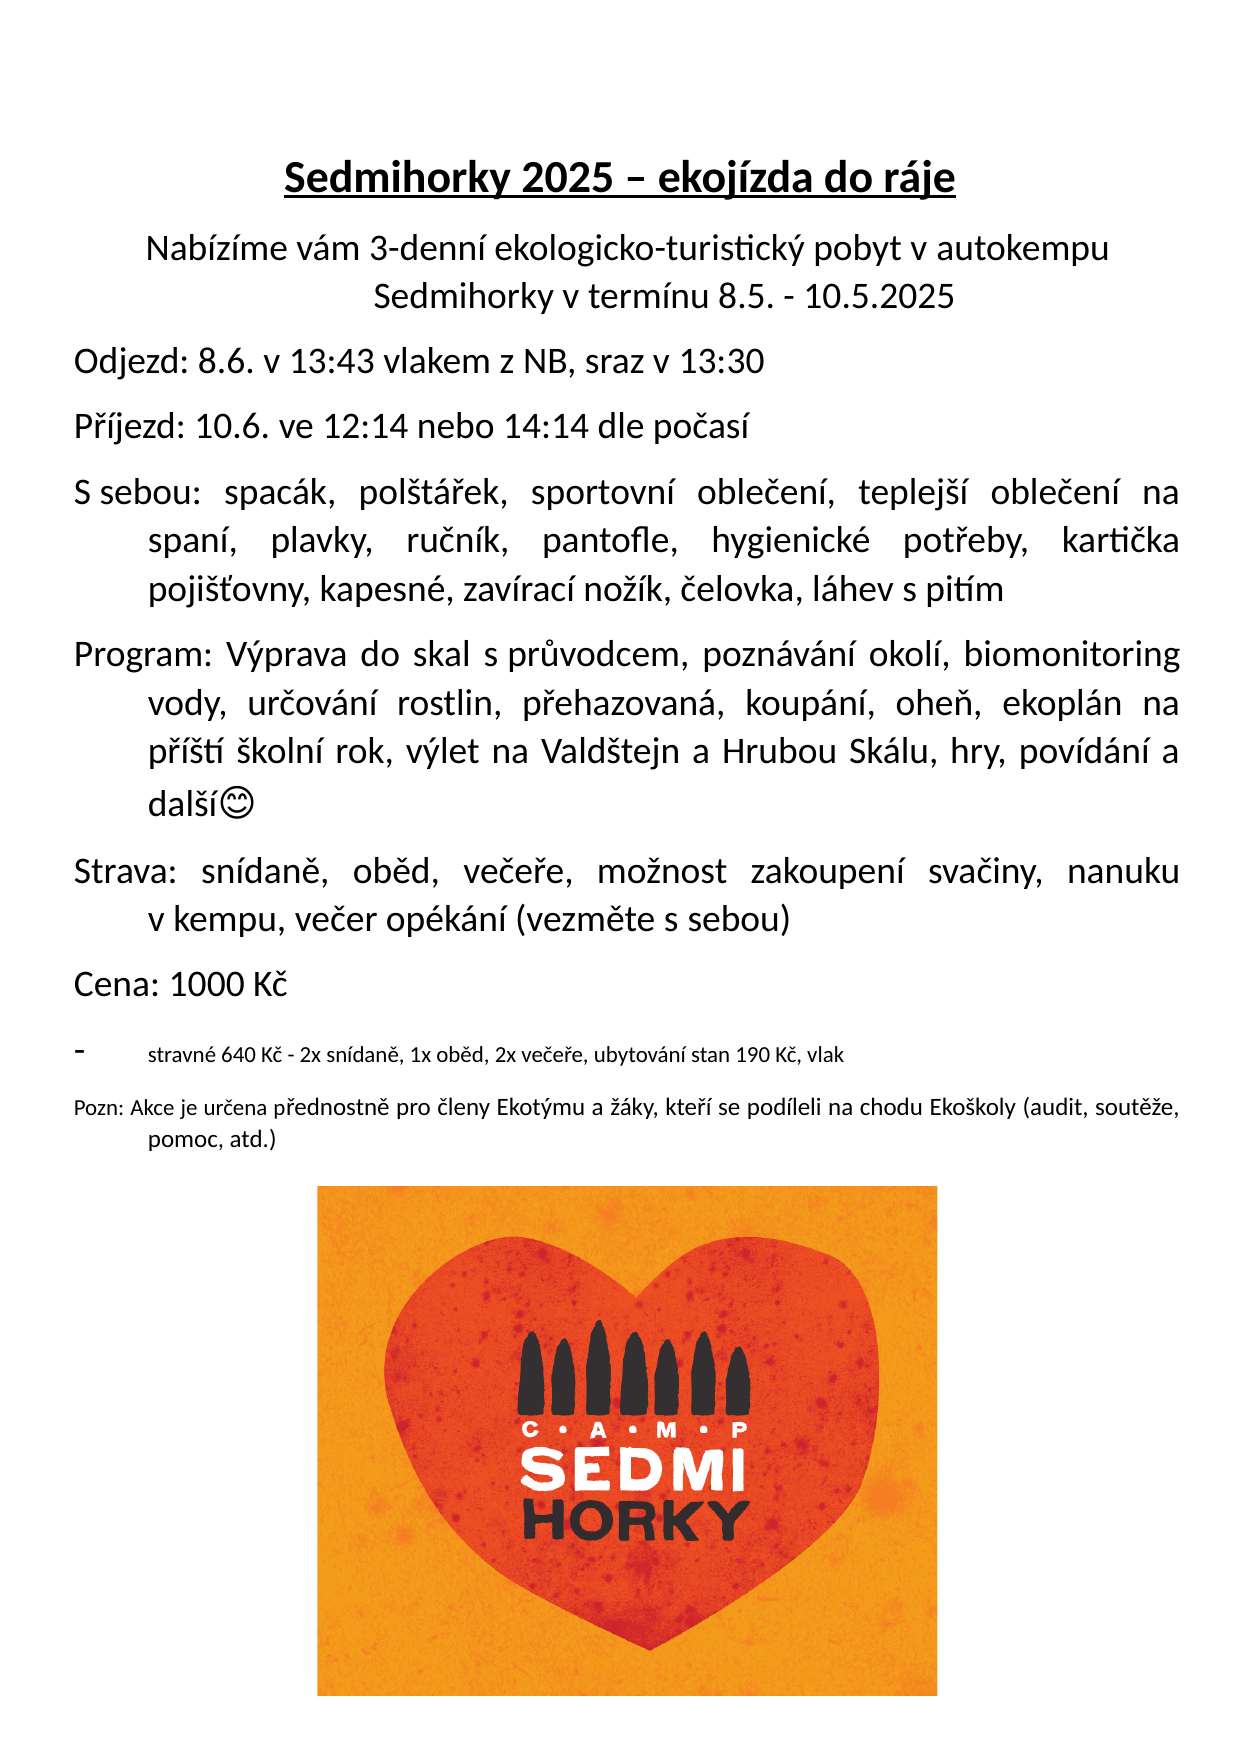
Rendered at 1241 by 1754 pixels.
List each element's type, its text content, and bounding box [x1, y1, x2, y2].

text Příjezd: 10.6. ve 12:14 nebo 14:14 dle počasí [74, 402, 1181, 448]
text Program: Výprava do skal s průvodcem, poznávání okolí, biomonitoring vody, určování rostlin, přehazovaná, koupání, oheň, ekoplán na příští školní rok, výlet na Valdštejn a Hrubou Skálu, hry, povídání a další😊 [74, 630, 1181, 827]
text Nabízíme vám 3-denní ekologicko-turistický pobyt v autokempu Sedmihorky v termínu 8.5. - 10.5.2025 [74, 223, 1181, 318]
text Sedmihorky 2025 – ekojízda do ráje [148, 148, 1093, 203]
list stravné 640 Kč - 2x snídaně, 1x oběd, 2x večeře, ubytování stan 190 Kč, vlak [74, 1026, 1181, 1071]
text S sebou: spacák, polštářek, sportovní oblečení, teplejší oblečení na spaní, plavky, ručník, pantofle, hygienické potřeby, kartička pojišťovny, kapesné, zavírací nožík, čelovka, láhev s pitím [74, 468, 1181, 611]
text Pozn: Akce je určena přednostně pro členy Ekotýmu a žáky, kteří se podíleli na chodu Ekoškoly (audit, soutěže, pomoc, atd.) [74, 1091, 1181, 1154]
text Strava: snídaně, oběd, večeře, možnost zakoupení svačiny, nanuku v kempu, večer opékání (vezměte s sebou) [74, 847, 1181, 941]
text Odjezd: 8.6. v 13:43 vlakem z NB, sraz v 13:30 [74, 337, 1181, 383]
text Cena: 1000 Kč [74, 960, 1181, 1006]
